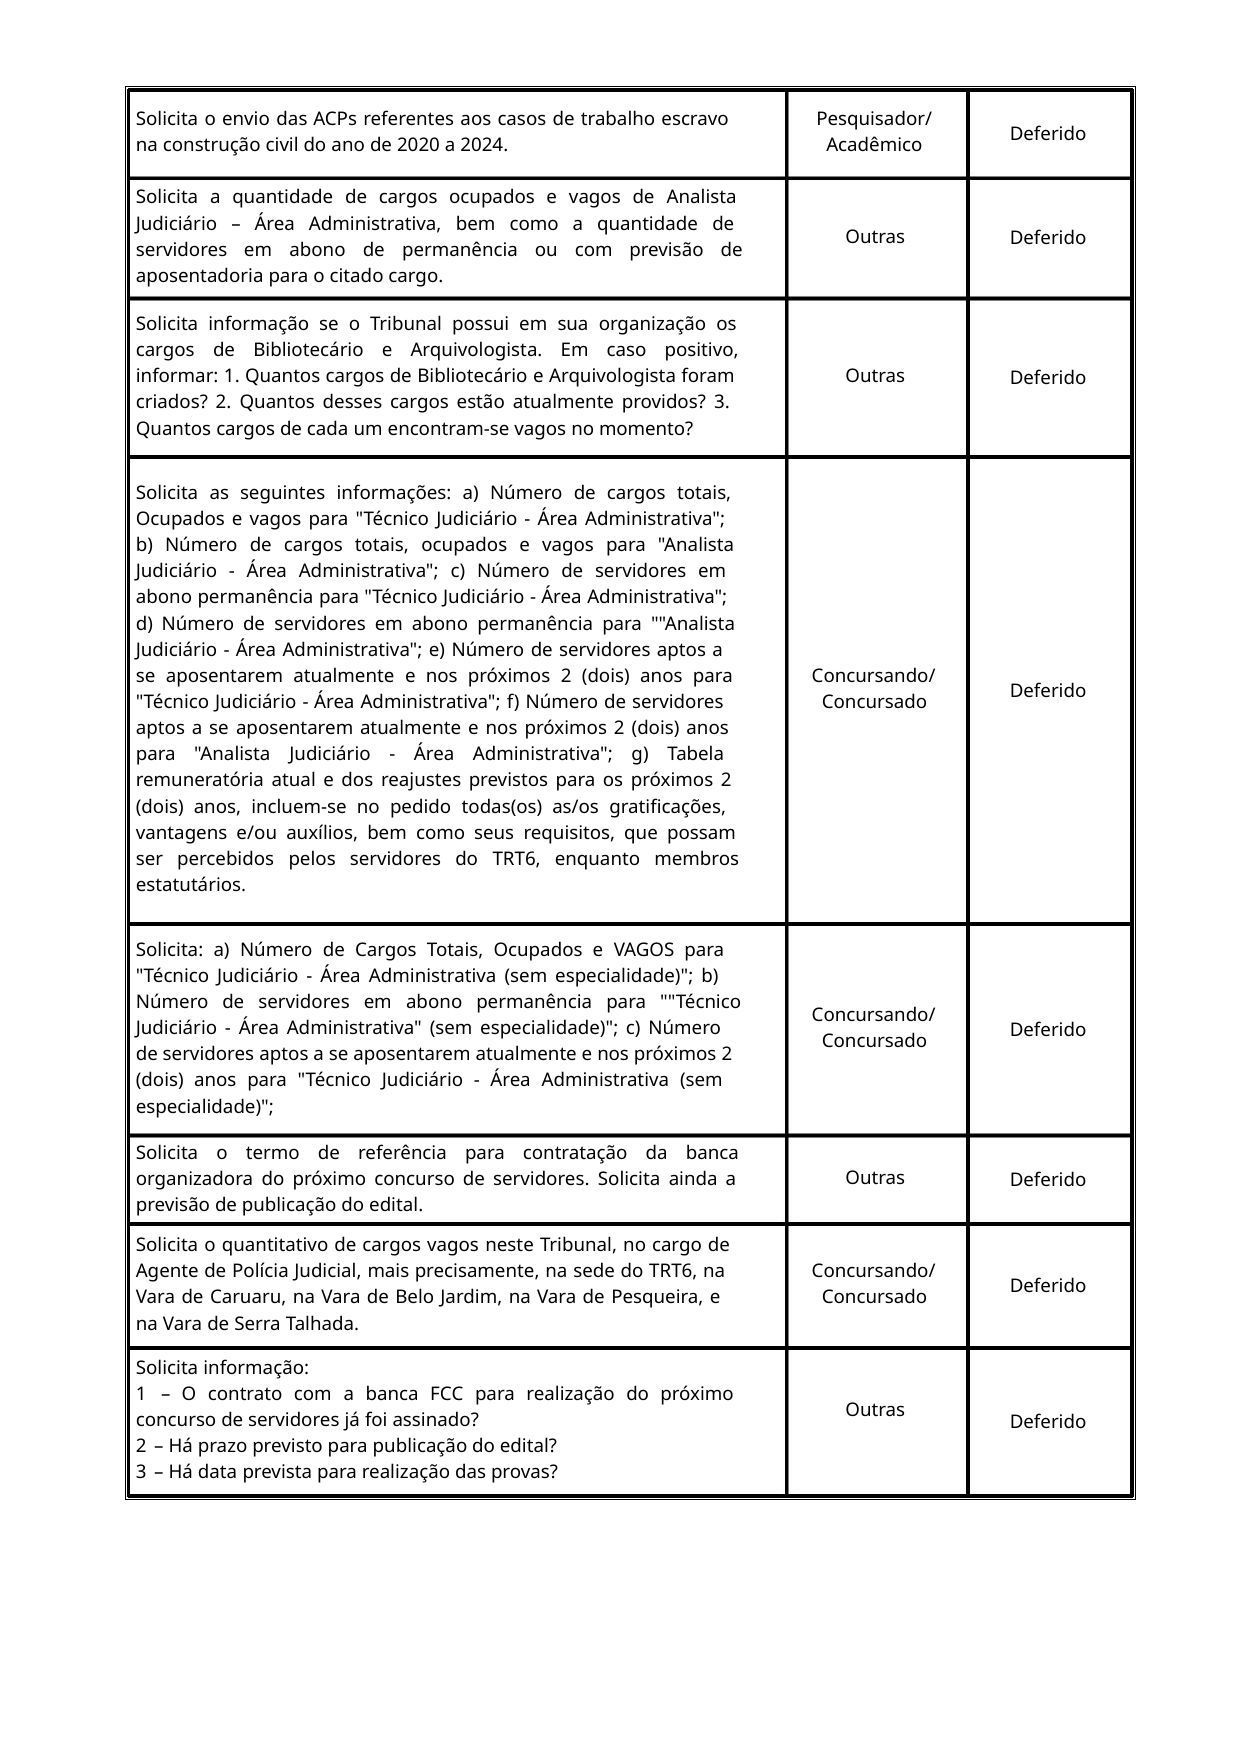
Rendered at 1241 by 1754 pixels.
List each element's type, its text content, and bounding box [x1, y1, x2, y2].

text na construção civil do ano de 2020 a 2024. [136, 133, 804, 156]
text 3 [136, 1461, 154, 1483]
text 1 [136, 1382, 161, 1405]
text Solicita o envio das ACPs referentes aos casos de trabalho escravo [136, 107, 804, 130]
text vantagens e/ou auxílios, bem como seus requisitos, que possam [136, 821, 804, 844]
text Vara de Caruaru, na Vara de Belo Jardim, na Vara de Pesqueira, e [136, 1285, 804, 1308]
text Deferido [1009, 226, 1114, 249]
text Judiciário - Área Administrativa"; e) Número de servidores aptos a [136, 638, 804, 661]
text Acadêmico [826, 133, 963, 156]
text abono permanência para "Técnico Judiciário - Área Administrativa"; [136, 586, 804, 608]
text Deferido [1009, 1168, 1114, 1191]
text para "Analista Judiciário - Área Administrativa"; g) Tabela [136, 743, 804, 765]
picture [126, 87, 1135, 1499]
text concurso de servidores já foi assinado? [136, 1408, 531, 1431]
text Deferido [1009, 679, 1114, 702]
text "Técnico Judiciário - Área Administrativa (sem especialidade)"; b) [136, 964, 803, 987]
text Deferido [1009, 1410, 1114, 1433]
text informar: 1. Quantos cargos de Bibliotecário e Arquivologista foram [136, 364, 804, 387]
text – Há data prevista para realização das provas? [154, 1461, 622, 1483]
text Solicita o quantitativo de cargos vagos neste Tribunal, no cargo de [136, 1233, 804, 1256]
text Deferido [1009, 1018, 1114, 1041]
text Judiciário - Área Administrativa"; c) Número de servidores em [136, 560, 804, 582]
text 2 [136, 1434, 154, 1457]
text (dois) anos para "Técnico Judiciário - Área Administrativa (sem [136, 1069, 803, 1091]
text aptos a se aposentarem atualmente e nos próximos 2 (dois) anos [136, 716, 804, 739]
text especialidade)"; [136, 1095, 803, 1118]
text Solicita as seguintes informações: a) Número de cargos totais, [136, 481, 804, 504]
text Outras [845, 225, 933, 248]
text organizadora do próximo concurso de servidores. Solicita ainda a [136, 1168, 804, 1190]
text Deferido [1009, 366, 1114, 389]
text Deferido [1009, 1274, 1114, 1297]
text Pesquisador/ [816, 107, 963, 130]
text Concursando/ [811, 1003, 967, 1026]
text servidores em abono de permanência ou com previsão de [136, 238, 804, 261]
text d) Número de servidores em abono permanência para ""Analista [136, 612, 804, 635]
text Quantos cargos de cada um encontram-se vagos no momento? [136, 417, 804, 439]
text Concursando/ [811, 664, 967, 687]
text Outras [845, 1398, 933, 1421]
text previsão de publicação do edital. [136, 1194, 804, 1216]
text na Vara de Serra Talhada. [136, 1312, 804, 1334]
text – O contrato com a banca FCC para realização do próximo [161, 1382, 803, 1405]
text ser percebidos pelos servidores do TRT6, enquanto membros [136, 847, 804, 870]
text Solicita: a) Número de Cargos Totais, Ocupados e VAGOS para [136, 938, 803, 961]
text Solicita informação: [136, 1356, 348, 1379]
text Outras [845, 1166, 933, 1189]
text aposentadoria para o citado cargo. [136, 264, 804, 287]
text Solicita informação se o Tribunal possui em sua organização os [136, 312, 804, 335]
text Deferido [1009, 122, 1114, 145]
text (dois) anos, incluem-se no pedido todas(os) as/os gratificações, [136, 795, 804, 818]
text cargos de Bibliotecário e Arquivologista. Em caso positivo, [136, 338, 804, 361]
text Solicita a quantidade de cargos ocupados e vagos de Analista [136, 185, 804, 208]
text b) Número de cargos totais, ocupados e vagos para "Analista [136, 533, 804, 556]
text Concursando/ [811, 1259, 967, 1282]
text Judiciário - Área Administrativa" (sem especialidade)"; c) Número [136, 1016, 803, 1039]
text de servidores aptos a se aposentarem atualmente e nos próximos 2 [136, 1042, 803, 1065]
text remuneratória atual e dos reajustes previstos para os próximos 2 [136, 769, 804, 791]
text Agente de Polícia Judicial, mais precisamente, na sede do TRT6, na [136, 1259, 804, 1282]
text Número de servidores em abono permanência para ""Técnico [136, 990, 803, 1013]
text estatutários. [136, 873, 804, 896]
text – Há prazo previsto para publicação do edital? [154, 1434, 622, 1457]
text Ocupados e vagos para "Técnico Judiciário - Área Administrativa"; [136, 507, 804, 530]
text Judiciário – Área Administrativa, bem como a quantidade de [136, 212, 804, 234]
text "Técnico Judiciário - Área Administrativa"; f) Número de servidores [136, 690, 804, 713]
text Concursado [822, 1029, 967, 1052]
text se aposentarem atualmente e nos próximos 2 (dois) anos para [136, 664, 804, 687]
text Solicita o termo de referência para contratação da banca [136, 1141, 804, 1164]
text Concursado [822, 1285, 967, 1308]
text Concursado [822, 690, 967, 713]
text criados? 2. Quantos desses cargos estão atualmente providos? 3. [136, 391, 804, 413]
text Outras [845, 364, 933, 387]
